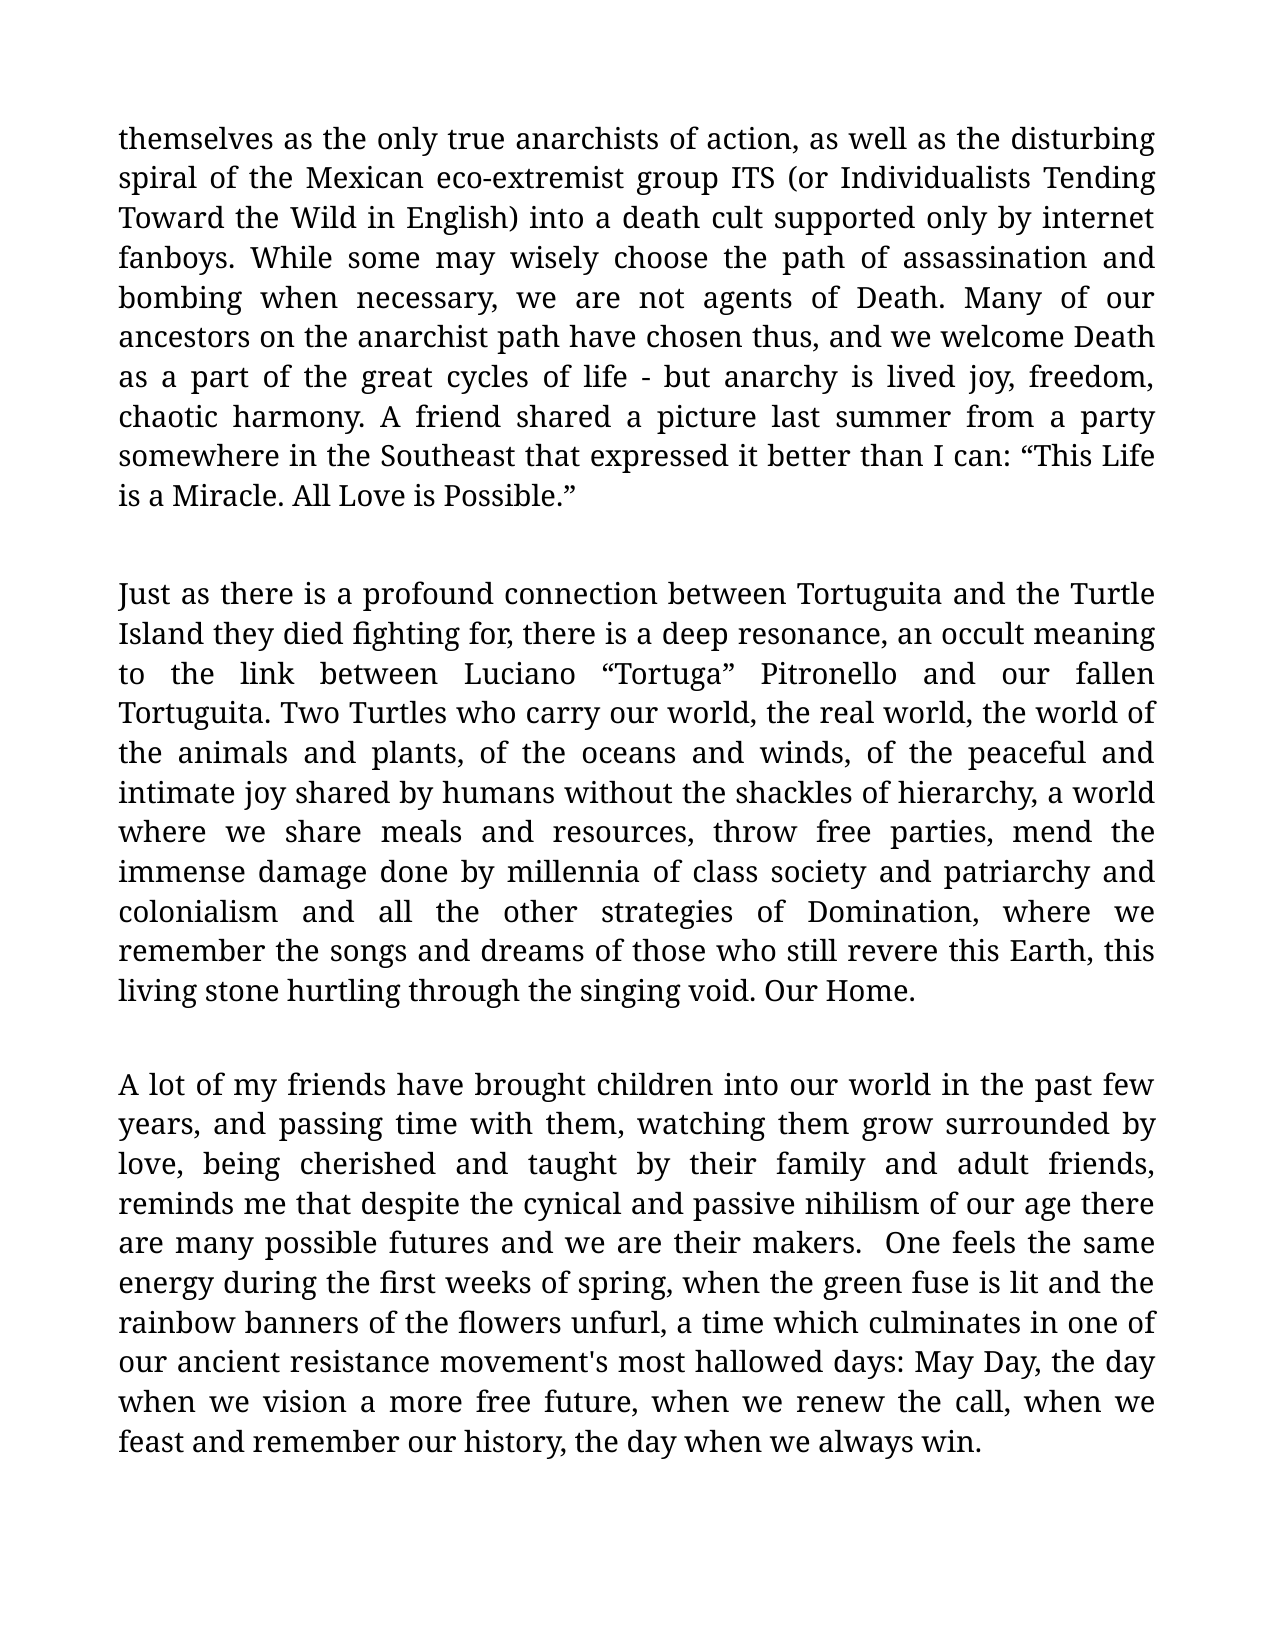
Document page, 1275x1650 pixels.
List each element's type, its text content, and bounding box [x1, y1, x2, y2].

text Just as there is a profound connection between Tortuguita and the Turtle Island they died fighting for, there is a deep resonance, an occult meaning to the link between Luciano “Tortuga” Pitronello and our fallen Tortuguita. Two Turtles who carry our world, the real world, the world of the animals and plants, of the oceans and winds, of the peaceful and intimate joy shared by humans without the shackles of hierarchy, a world where we share meals and resources, throw free parties, mend the immense damage done by millennia of class society and patriarchy and colonialism and all the other strategies of Domination, where we remember the songs and dreams of those who still revere this Earth, this living stone hurtling through the singing void. Our Home. [118, 573, 1157, 1010]
text themselves as the only true anarchists of action, as well as the disturbing spiral of the Mexican eco-extremist group ITS (or Individualists Tending Toward the Wild in English) into a death cult supported only by internet fanboys. While some may wisely choose the path of assassination and bombing when necessary, we are not agents of Death. Many of our ancestors on the anarchist path have chosen thus, and we welcome Death as a part of the great cycles of life - but anarchy is lived joy, freedom, chaotic harmony. A friend shared a picture last summer from a party somewhere in the Southeast that expressed it better than I can: “This Life is a Miracle. All Love is Possible.” [118, 118, 1157, 515]
text A lot of my friends have brought children into our world in the past few years, and passing time with them, watching them grow surrounded by love, being cherished and taught by their family and adult friends, reminds me that despite the cynical and passive nihilism of our age there are many possible futures and we are their makers. One feels the same energy during the first weeks of spring, when the green fuse is lit and the rainbow banners of the flowers unfurl, a time which culminates in one of our ancient resistance movement's most hallowed days: May Day, the day when we vision a more free future, when we renew the call, when we feast and remember our history, the day when we always win. [118, 1064, 1157, 1461]
